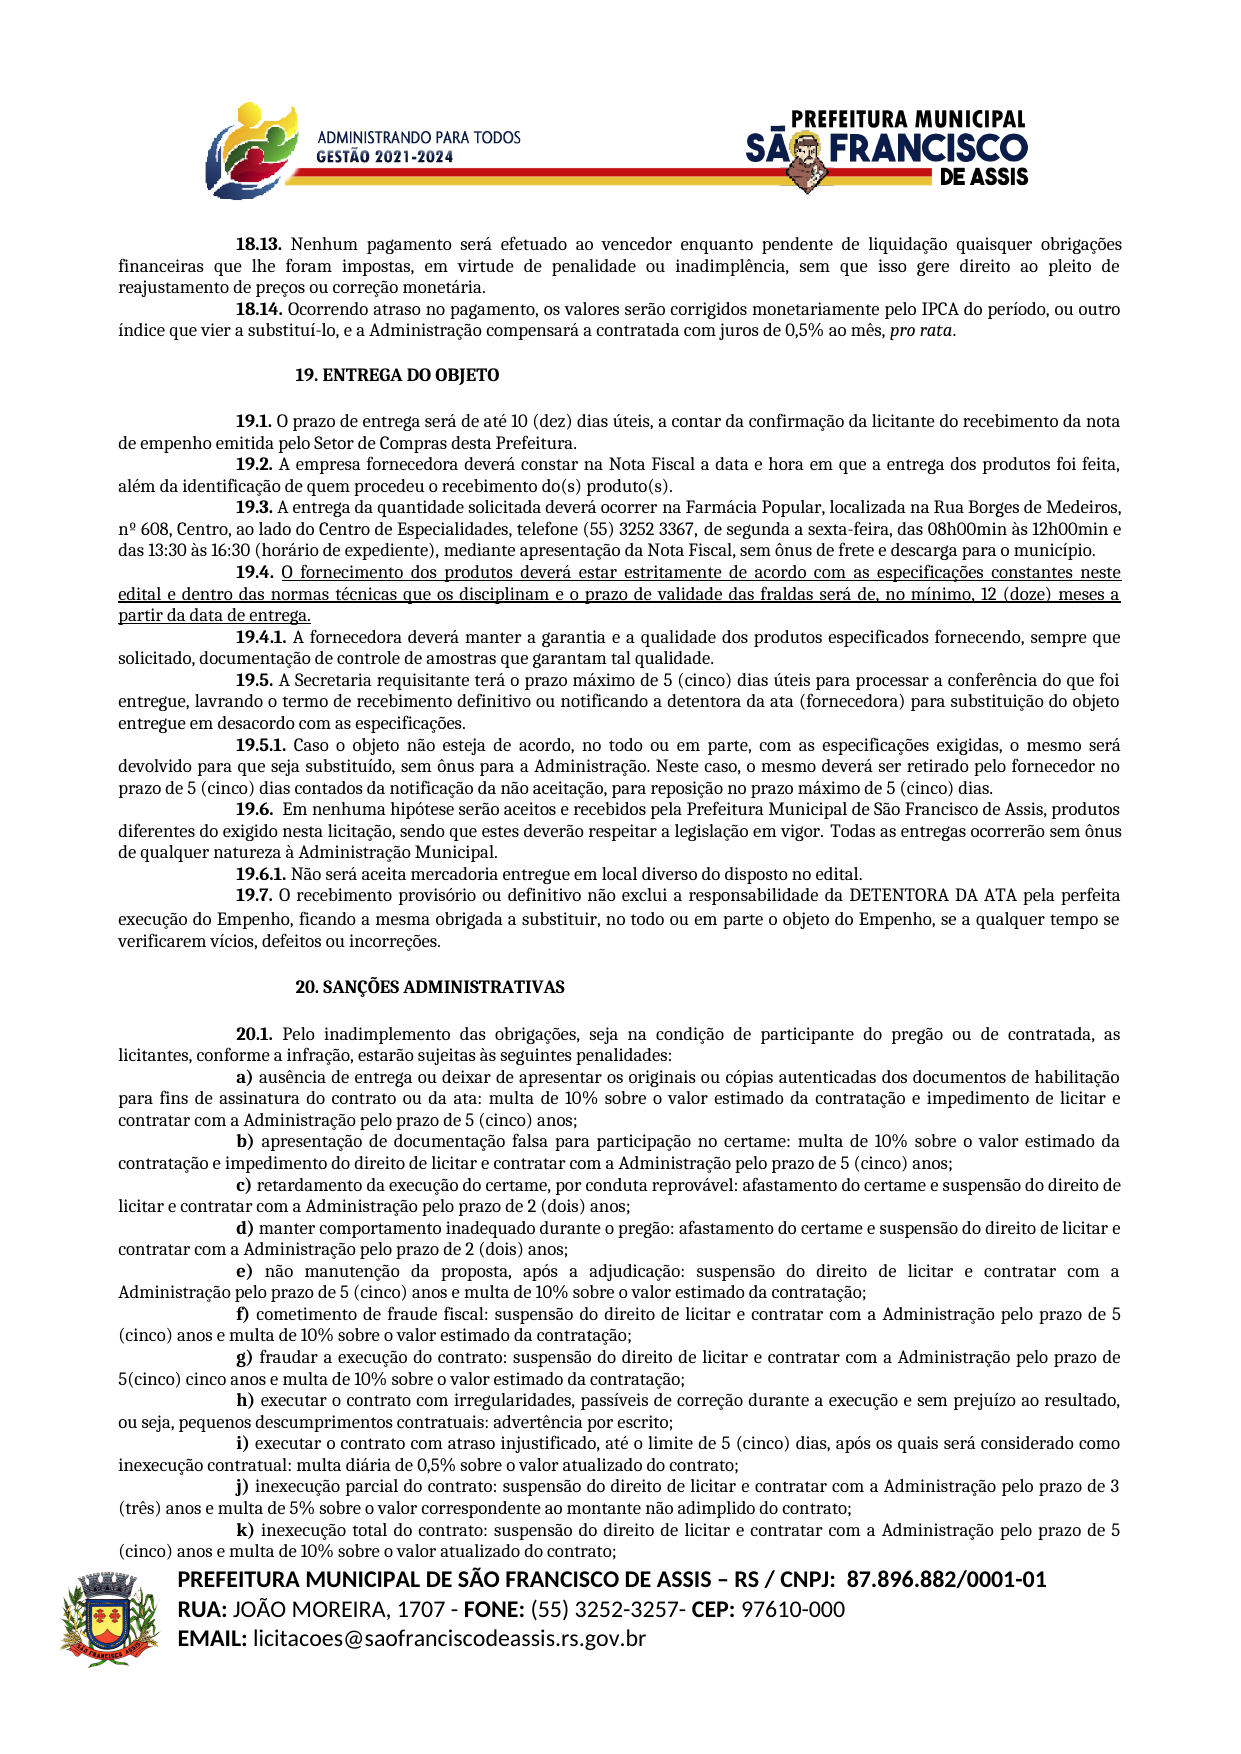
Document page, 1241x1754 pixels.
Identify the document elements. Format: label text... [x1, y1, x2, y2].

text k) inexecução total do contrato: suspensão do direito de licitar e contratar com a Administração pelo prazo de 5 (cinco) anos e multa de 10% sobre o valor atualizado do contrato; [118, 1519, 1122, 1562]
text a) ausência de entrega ou deixar de apresentar os originais ou cópias autenticadas dos documentos de habilitação para fins de assinatura do contrato ou da ata: multa de 10% sobre o valor estimado da contratação e impedimento de licitar e contratar com a Administração pelo prazo de 5 (cinco) anos; [118, 1066, 1122, 1131]
text 19.4.1. A fornecedora deverá manter a garantia e a qualidade dos produtos especificados fornecendo, sempre que solicitado, documentação de controle de amostras que garantam tal qualidade. [118, 626, 1122, 669]
text d) manter comportamento inadequado durante o pregão: afastamento do certame e suspensão do direito de licitar e contratar com a Administração pelo prazo de 2 (dois) anos; [118, 1217, 1122, 1260]
text 19.6.1. Não será aceita mercadoria entregue em local diverso do disposto no edital. [118, 863, 1122, 885]
text b) apresentação de documentação falsa para participação no certame: multa de 10% sobre o valor estimado da contratação e impedimento do direito de licitar e contratar com a Administração pelo prazo de 5 (cinco) anos; [118, 1131, 1122, 1174]
text 18.14. Ocorrendo atraso no pagamento, os valores serão corrigidos monetariamente pelo IPCA do período, ou outro índice que vier a substituí-lo, e a Administração compensará a contratada com juros de 0,5% ao mês, pro rata. [118, 298, 1122, 342]
text 18.13. Nenhum pagamento será efetuado ao vencedor enquanto pendente de liquidação quaisquer obrigações financeiras que lhe foram impostas, em virtude de penalidade ou inadimplência, sem que isso gere direito ao pleito de reajustamento de preços ou correção monetária. [118, 234, 1122, 298]
text 19.4. O fornecimento dos produtos deverá estar estritamente de acordo com as especificações constantes neste edital e dentro das normas técnicas que os disciplinam e o prazo de validade das fraldas será de, no mínimo, 12 (doze) meses a partir da data de entrega. [118, 562, 1122, 626]
text e) não manutenção da proposta, após a adjudicação: suspensão do direito de licitar e contratar com a Administração pelo prazo de 5 (cinco) anos e multa de 10% sobre o valor estimado da contratação; [118, 1260, 1122, 1303]
text 19.7. O recebimento provisório ou definitivo não exclui a responsabilidade da DETENTORA DA ATA pela perfeita execução do Empenho, ficando a mesma obrigada a substituir, no todo ou em parte o objeto do Empenho, se a qualquer tempo se verificarem vícios, defeitos ou incorreções. [118, 885, 1122, 953]
text 20.1. Pelo inadimplemento das obrigações, seja na condição de participante do pregão ou de contratada, as licitantes, conforme a infração, estarão sujeitas às seguintes penalidades: [118, 1023, 1122, 1066]
text 19.2. A empresa fornecedora deverá constar na Nota Fiscal a data e hora em que a entrega dos produtos foi feita, além da identificação de quem procedeu o recebimento do(s) produto(s). [118, 454, 1122, 497]
text 19.5.1. Caso o objeto não esteja de acordo, no todo ou em parte, com as especificações exigidas, o mesmo será devolvido para que seja substituído, sem ônus para a Administração. Neste caso, o mesmo deverá ser retirado pelo fornecedor no prazo de 5 (cinco) dias contados da notificação da não aceitação, para reposição no prazo máximo de 5 (cinco) dias. [118, 734, 1122, 799]
text g) fraudar a execução do contrato: suspensão do direito de licitar e contratar com a Administração pelo prazo de 5(cinco) cinco anos e multa de 10% sobre o valor estimado da contratação; [118, 1347, 1122, 1390]
text i) executar o contrato com atraso injustificado, até o limite de 5 (cinco) dias, após os quais será considerado como inexecução contratual: multa diária de 0,5% sobre o valor atualizado do contrato; [118, 1433, 1122, 1476]
text f) cometimento de fraude fiscal: suspensão do direito de licitar e contratar com a Administração pelo prazo de 5 (cinco) anos e multa de 10% sobre o valor estimado da contratação; [118, 1303, 1122, 1347]
text 19.6. Em nenhuma hipótese serão aceitos e recebidos pela Prefeitura Municipal de São Francisco de Assis, produtos diferentes do exigido nesta licitação, sendo que estes deverão respeitar a legislação em vigor. Todas as entregas ocorrerão sem ônus de qualquer natureza à Administração Municipal. [118, 799, 1122, 863]
text 19.1. O prazo de entrega será de até 10 (dez) dias úteis, a contar da confirmação da licitante do recebimento da nota de empenho emitida pelo Setor de Compras desta Prefeitura. [118, 411, 1122, 454]
text 19.3. A entrega da quantidade solicitada deverá ocorrer na Farmácia Popular, localizada na Rua Borges de Medeiros, nº 608, Centro, ao lado do Centro de Especialidades, telefone (55) 3252 3367, de segunda a sexta-feira, das 08h00min às 12h00min e das 13:30 às 16:30 (horário de expediente), mediante apresentação da Nota Fiscal, sem ônus de frete e descarga para o município. [118, 497, 1122, 562]
text h) executar o contrato com irregularidades, passíveis de correção durante a execução e sem prejuízo ao resultado, ou seja, pequenos descumprimentos contratuais: advertência por escrito; [118, 1390, 1122, 1433]
text 20. SANÇÕES ADMINISTRATIVAS [118, 977, 1122, 999]
text c) retardamento da execução do certame, por conduta reprovável: afastamento do certame e suspensão do direito de licitar e contratar com a Administração pelo prazo de 2 (dois) anos; [118, 1174, 1122, 1217]
text j) inexecução parcial do contrato: suspensão do direito de licitar e contratar com a Administração pelo prazo de 3 (três) anos e multa de 5% sobre o valor correspondente ao montante não adimplido do contrato; [118, 1476, 1122, 1519]
text 19.5. A Secretaria requisitante terá o prazo máximo de 5 (cinco) dias úteis para processar a conferência do que foi entregue, lavrando o termo de recebimento definitivo ou notificando a detentora da ata (fornecedora) para substituição do objeto entregue em desacordo com as especificações. [118, 669, 1122, 734]
text 19. ENTREGA DO OBJETO [118, 364, 1122, 386]
